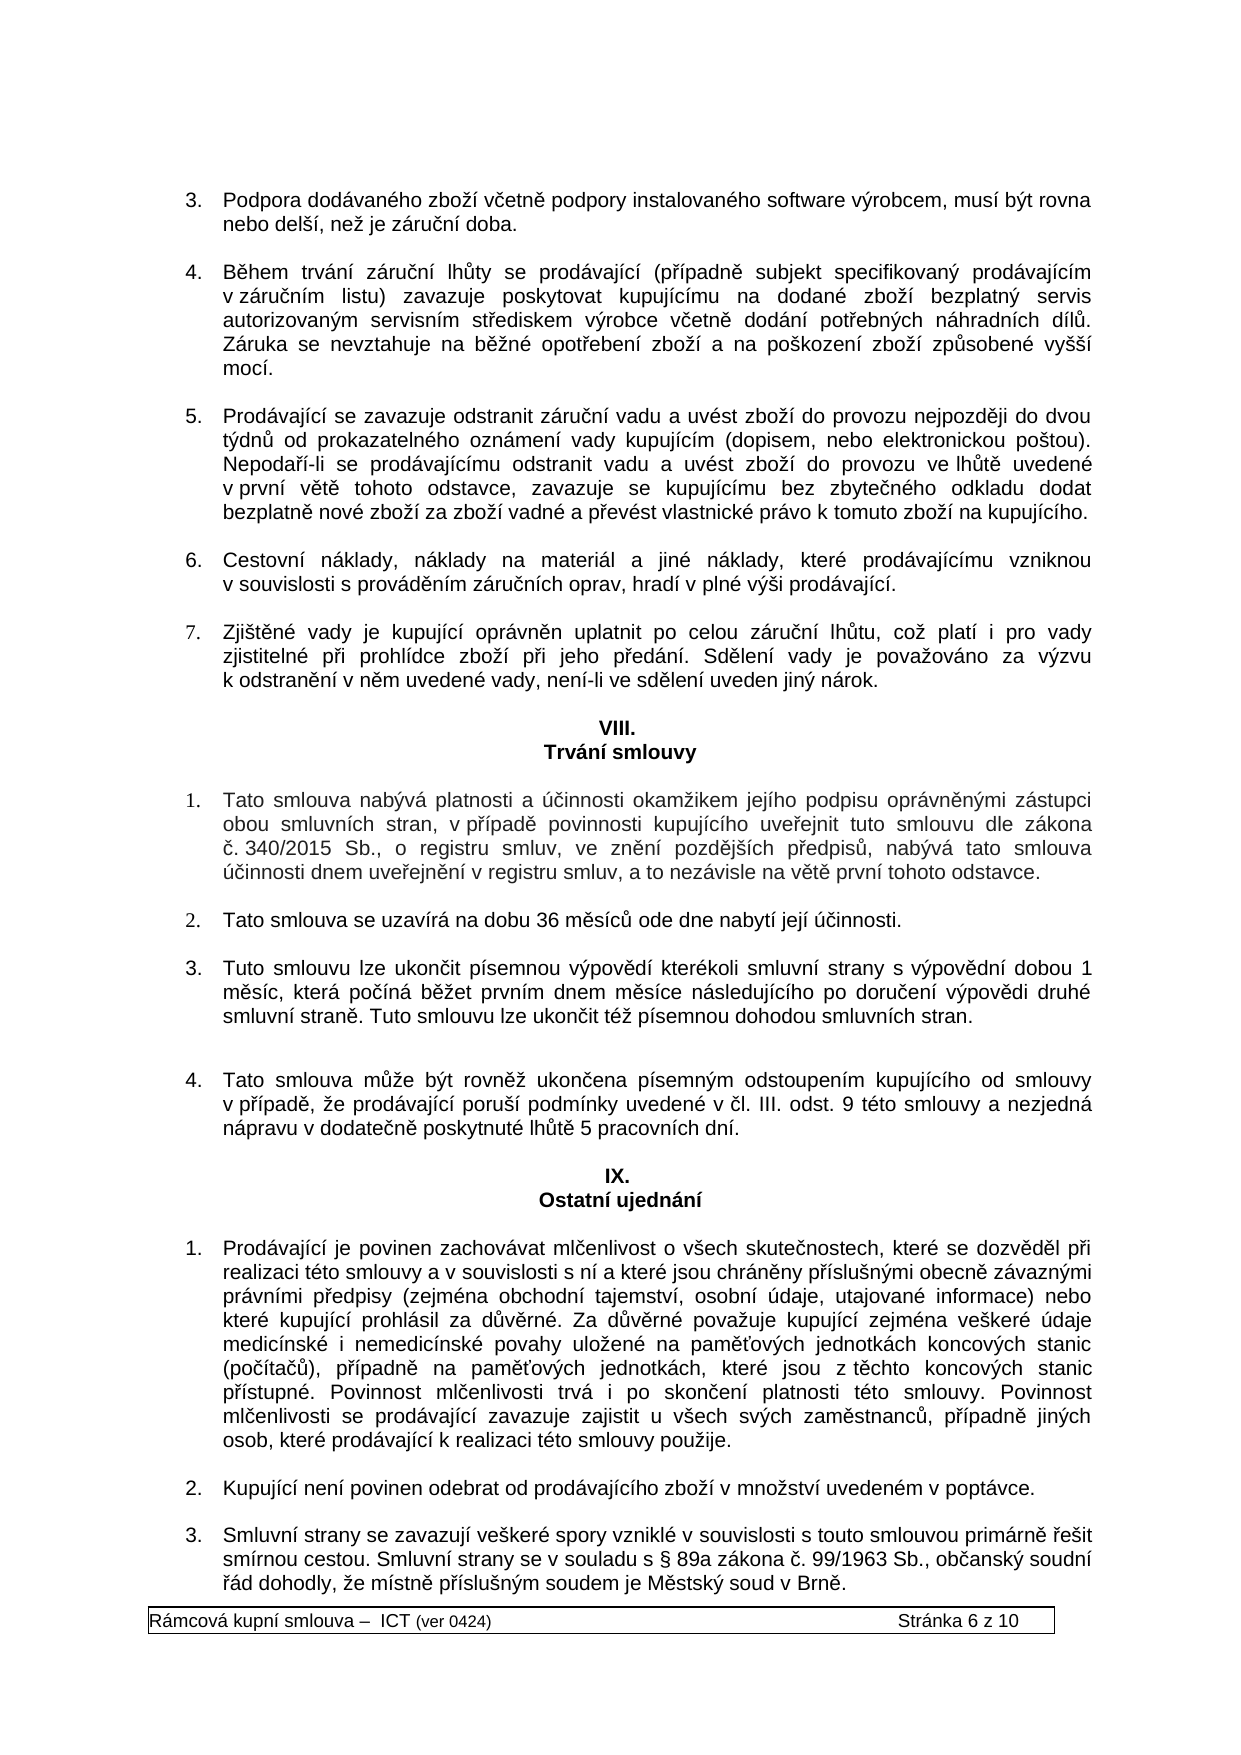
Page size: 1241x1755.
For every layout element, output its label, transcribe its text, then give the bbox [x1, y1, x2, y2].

list Během trvání záruční lhůty se prodávající (případně subjekt specifikovaný prodávajícím v záručním listu) zavazuje poskytovat kupujícímu na dodané zboží bezplatný servis autorizovaným servisním střediskem výrobce včetně dodání potřebných náhradních dílů. Záruka se nevztahuje na běžné opotřebení zboží a na poškození zboží způsobené vyšší mocí. [185, 260, 1093, 380]
list Prodávající je povinen zachovávat mlčenlivost o všech skutečnostech, které se dozvěděl při realizaci této smlouvy a v souvislosti s ní a které jsou chráněny příslušnými obecně závaznými právními předpisy (zejména obchodní tajemství, osobní údaje, utajované informace) nebo které kupující prohlásil za důvěrné. Za důvěrné považuje kupující zejména veškeré údaje medicínské i nemedicínské povahy uložené na paměťových jednotkách koncových stanic (počítačů), případně na paměťových jednotkách, které jsou z těchto koncových stanic přístupné. Povinnost mlčenlivosti trvá i po skončení platnosti této smlouvy. Povinnost mlčenlivosti se prodávající zavazuje zajistit u všech svých zaměstnanců, případně jiných osob, které prodávající k realizaci této smlouvy použije. [185, 1236, 1093, 1451]
text IX. [148, 1164, 1093, 1188]
list Tato smlouva může být rovněž ukončena písemným odstoupením kupujícího od smlouvy v případě, že prodávající poruší podmínky uvedené v čl. III. odst. 9 této smlouvy a nezjedná nápravu v dodatečně poskytnuté lhůtě 5 pracovních dní. [185, 1068, 1093, 1140]
list Prodávající se zavazuje odstranit záruční vadu a uvést zboží do provozu nejpozději do dvou týdnů od prokazatelného oznámení vady kupujícím (dopisem, nebo elektronickou poštou). Nepodaří-li se prodávajícímu odstranit vadu a uvést zboží do provozu ve lhůtě uvedené v první větě tohoto odstavce, zavazuje se kupujícímu bez zbytečného odkladu dodat bezplatně nové zboží za zboží vadné a převést vlastnické právo k tomuto zboží na kupujícího. [185, 404, 1093, 524]
list Tuto smlouvu lze ukončit písemnou výpovědí kterékoli smluvní strany s výpovědní dobou 1 měsíc, která počíná běžet prvním dnem měsíce následujícího po doručení výpovědi druhé smluvní straně. Tuto smlouvu lze ukončit též písemnou dohodou smluvních stran. [185, 956, 1093, 1027]
list Smluvní strany se zavazují veškeré spory vzniklé v souvislosti s touto smlouvou primárně řešit smírnou cestou. Smluvní strany se v souladu s § 89a zákona č. 99/1963 Sb., občanský soudní řád dohodly, že místně příslušným soudem je Městský soud v Brně. [185, 1523, 1093, 1595]
text Ostatní ujednání [148, 1188, 1093, 1212]
list Tato smlouva nabývá platnosti a účinnosti okamžikem jejího podpisu oprávněnými zástupci obou smluvních stran, v případě povinnosti kupujícího uveřejnit tuto smlouvu dle zákona č. 340/2015 Sb., o registru smluv, ve znění pozdějších předpisů, nabývá tato smlouva účinnosti dnem uveřejnění v registru smluv, a to nezávisle na větě první tohoto odstavce. [185, 787, 1093, 883]
list Podpora dodávaného zboží včetně podpory instalovaného software výrobcem, musí být rovna nebo delší, než je záruční doba. [185, 188, 1093, 236]
list Tato smlouva se uzavírá na dobu 36 měsíců ode dne nabytí její účinnosti. [185, 907, 1093, 932]
text VIII. [148, 716, 1093, 739]
list Cestovní náklady, náklady na materiál a jiné náklady, které prodávajícímu vzniknou v souvislosti s prováděním záručních oprav, hradí v plné výši prodávající. [185, 548, 1093, 596]
list Zjištěné vady je kupující oprávněn uplatnit po celou záruční lhůtu, což platí i pro vady zjistitelné při prohlídce zboží při jeho předání. Sdělení vady je považováno za výzvu k odstranění v něm uvedené vady, není-li ve sdělení uveden jiný nárok. [185, 619, 1093, 692]
list Kupující není povinen odebrat od prodávajícího zboží v množství uvedeném v poptávce. [185, 1475, 1093, 1499]
text Trvání smlouvy [148, 739, 1093, 763]
